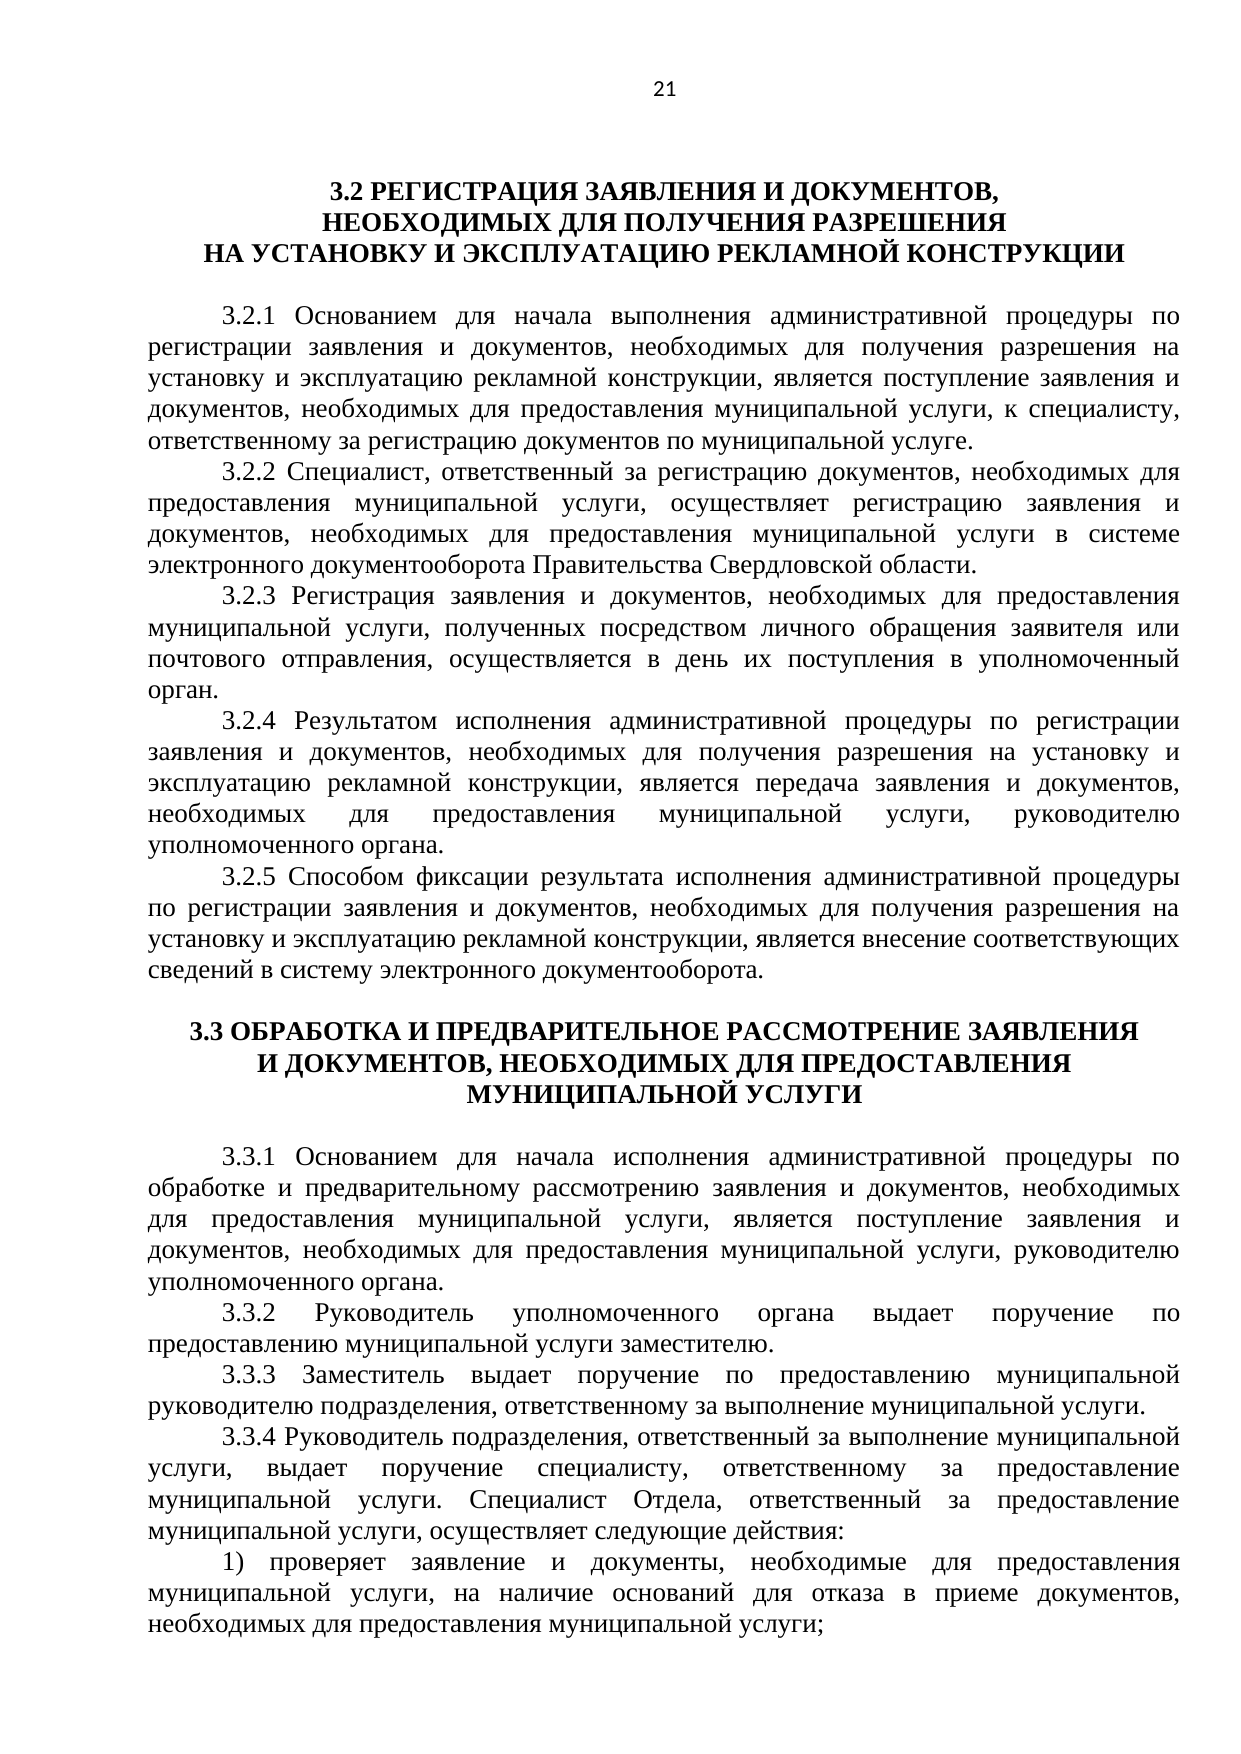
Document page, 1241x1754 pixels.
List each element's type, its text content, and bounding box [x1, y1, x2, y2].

text 3.3.2 Руководитель уполномоченного органа выдает поручение по предоставлению муниципальной услуги заместителю. [148, 1296, 1181, 1358]
title 3.2 РЕГИСТРАЦИЯ ЗАЯВЛЕНИЯ И ДОКУМЕНТОВ, [148, 174, 1181, 206]
text 3.2.4 Результатом исполнения административной процедуры по регистрации заявления и документов, необходимых для получения разрешения на установку и эксплуатацию рекламной конструкции, является передача заявления и документов, необходимых для предоставления муниципальной услуги, руководителю уполномоченного органа. [148, 704, 1181, 860]
text 3.2.5 Способом фиксации результата исполнения административной процедуры по регистрации заявления и документов, необходимых для получения разрешения на установку и эксплуатацию рекламной конструкции, является внесение соответствующих сведений в систему электронного документооборота. [148, 860, 1181, 984]
text 1) проверяет заявление и документы, необходимые для предоставления муниципальной услуги, на наличие оснований для отказа в приеме документов, необходимых для предоставления муниципальной услуги; [148, 1545, 1181, 1638]
title 3.3 ОБРАБОТКА И ПРЕДВАРИТЕЛЬНОЕ РАССМОТРЕНИЕ ЗАЯВЛЕНИЯ [148, 1016, 1181, 1047]
text 3.3.4 Руководитель подразделения, ответственный за выполнение муниципальной услуги, выдает поручение специалисту, ответственному за предоставление муниципальной услуги. Специалист Отдела, ответственный за предоставление муниципальной услуги, осуществляет следующие действия: [148, 1420, 1181, 1545]
text 3.2.1 Основанием для начала выполнения административной процедуры по регистрации заявления и документов, необходимых для получения разрешения на установку и эксплуатацию рекламной конструкции, является поступление заявления и документов, необходимых для предоставления муниципальной услуги, к специалисту, ответственному за регистрацию документов по муниципальной услуге. [148, 299, 1181, 455]
title НА УСТАНОВКУ И ЭКСПЛУАТАЦИЮ РЕКЛАМНОЙ КОНСТРУКЦИИ [148, 237, 1181, 268]
text 3.2.3 Регистрация заявления и документов, необходимых для предоставления муниципальной услуги, полученных посредством личного обращения заявителя или почтового отправления, осуществляется в день их поступления в уполномоченный орган. [148, 579, 1181, 704]
text 3.3.3 Заместитель выдает поручение по предоставлению муниципальной руководителю подразделения, ответственному за выполнение муниципальной услуги. [148, 1358, 1181, 1420]
title МУНИЦИПАЛЬНОЙ УСЛУГИ [148, 1078, 1181, 1109]
title НЕОБХОДИМЫХ ДЛЯ ПОЛУЧЕНИЯ РАЗРЕШЕНИЯ [148, 206, 1181, 237]
text 3.2.2 Специалист, ответственный за регистрацию документов, необходимых для предоставления муниципальной услуги, осуществляет регистрацию заявления и документов, необходимых для предоставления муниципальной услуги в системе электронного документооборота Правительства Свердловской области. [148, 455, 1181, 579]
title И ДОКУМЕНТОВ, НЕОБХОДИМЫХ ДЛЯ ПРЕДОСТАВЛЕНИЯ [148, 1047, 1181, 1078]
text 3.3.1 Основанием для начала исполнения административной процедуры по обработке и предварительному рассмотрению заявления и документов, необходимых для предоставления муниципальной услуги, является поступление заявления и документов, необходимых для предоставления муниципальной услуги, руководителю уполномоченного органа. [148, 1140, 1181, 1296]
